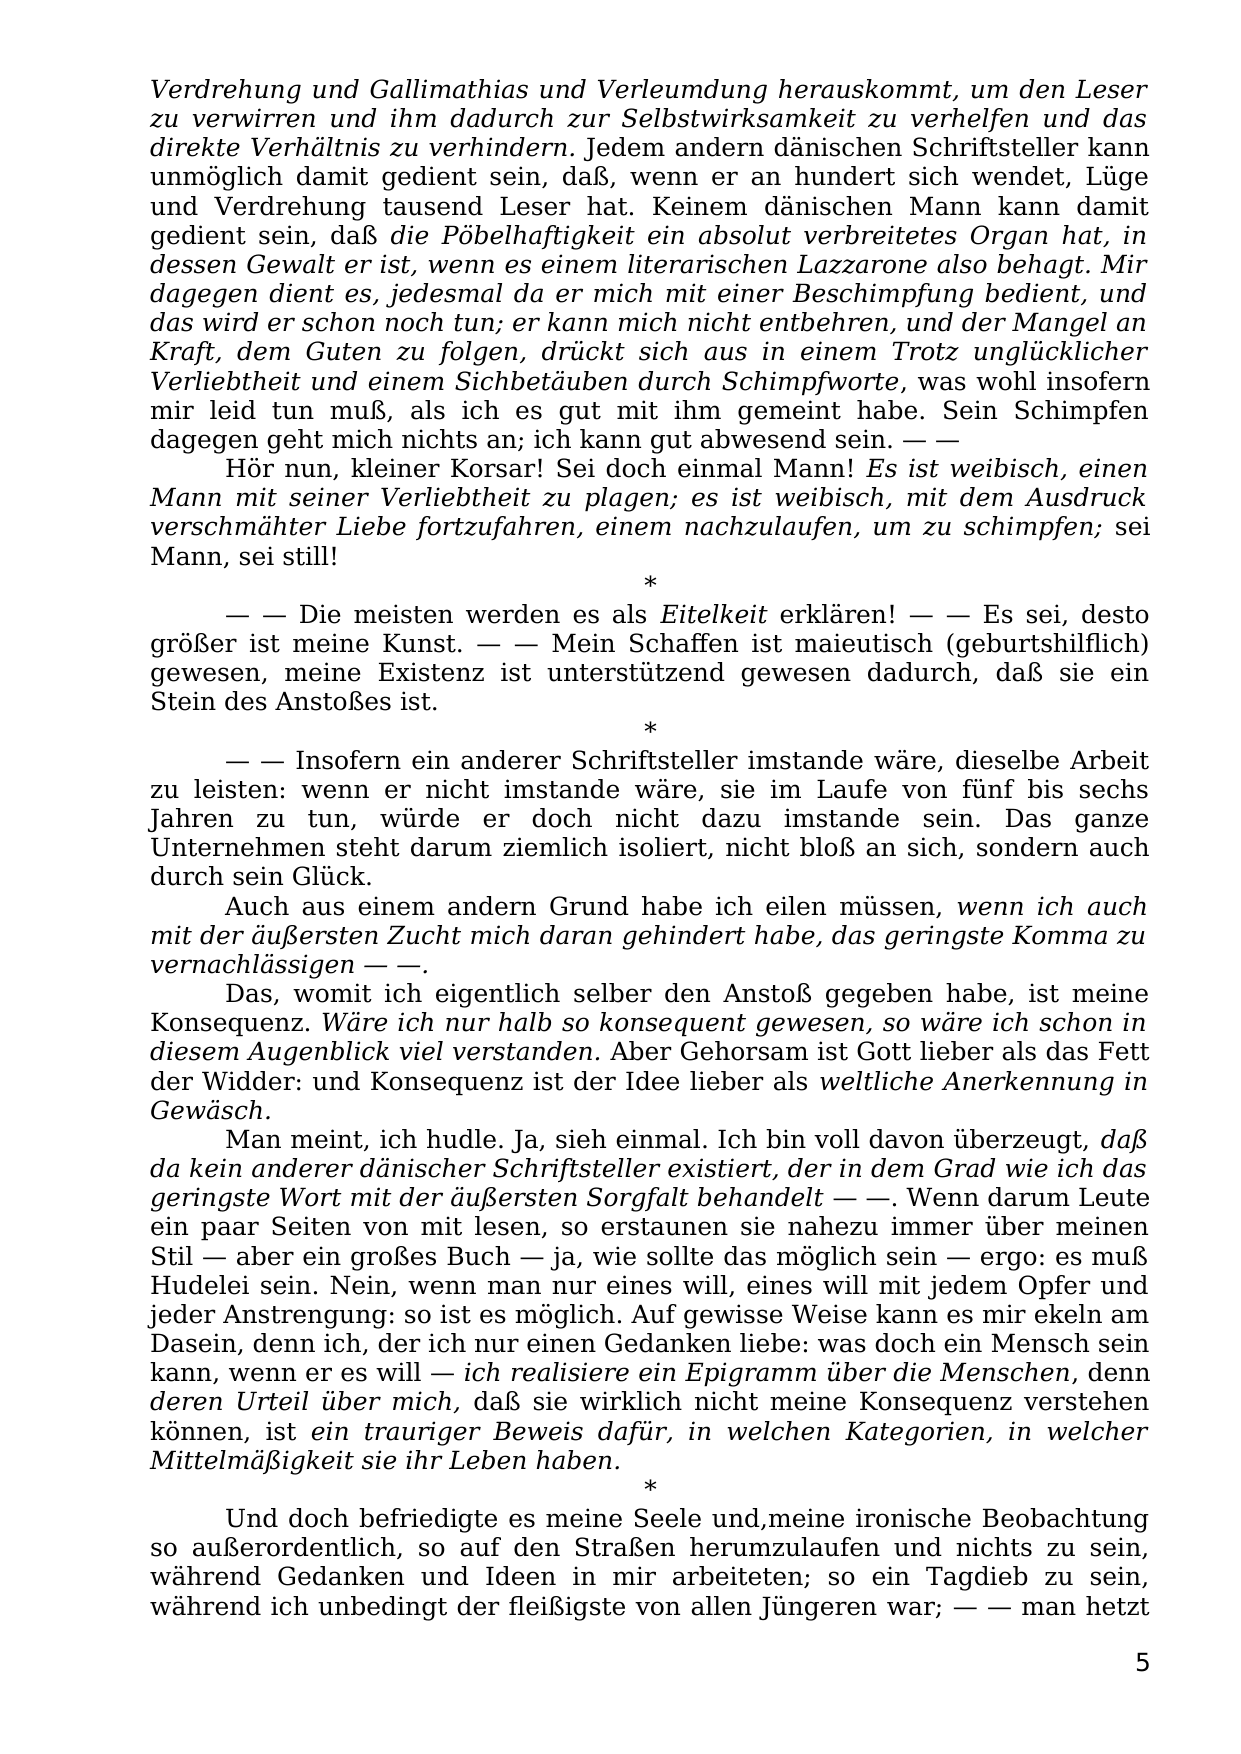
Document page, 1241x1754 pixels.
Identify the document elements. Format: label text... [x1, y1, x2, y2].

text Verdrehung und Gallimathias und Verleumdung herauskommt, um den Leser zu verwirren und ihm dadurch zur Selbstwirksamkeit zu verhelfen und das direkte Verhältnis zu verhindern. Jedem andern dänischen Schriftsteller kann unmöglich damit gedient sein, daß, wenn er an hundert sich wendet, Lüge und Verdrehung tausend Leser hat. Keinem dänischen Mann kann damit gedient sein, daß die Pöbelhaftigkeit ein absolut verbreitetes Organ hat, in dessen Gewalt er ist, wenn es einem literarischen Lazzarone also behagt. Mir dagegen dient es, jedesmal da er mich mit einer Beschimpfung bedient, und das wird er schon noch tun; er kann mich nicht entbehren, und der Mangel an Kraft, dem Guten zu folgen, drückt sich aus in einem Trotz unglücklicher Verliebtheit und einem Sichbetäuben durch Schimpfworte, was wohl insofern mir leid tun muß, als ich es gut mit ihm gemeint habe. Sein Schimpfen dagegen geht mich nichts an; ich kann gut abwesend sein. — — [150, 75, 1151, 454]
text * [150, 717, 1151, 746]
text * [150, 1475, 1151, 1504]
text Man meint, ich hudle. Ja, sieh einmal. Ich bin voll davon überzeugt, daß da kein anderer dänischer Schriftsteller existiert, der in dem Grad wie ich das geringste Wort mit der äußersten Sorgfalt behandelt — —. Wenn darum Leute ein paar Seiten von mit lesen, so erstaunen sie nahezu immer über meinen Stil — aber ein großes Buch — ja, wie sollte das möglich sein — ergo: es muß Hudelei sein. Nein, wenn man nur eines will, eines will mit jedem Opfer und jeder Anstrengung: so ist es möglich. Auf gewisse Weise kann es mir ekeln am Dasein, denn ich, der ich nur einen Gedanken liebe: was doch ein Mensch sein kann, wenn er es will — ich realisiere ein Epigramm über die Menschen, denn deren Urteil über mich, daß sie wirklich nicht meine Konsequenz verstehen können, ist ein trauriger Beweis dafür, in welchen Kategorien, in welcher Mittelmäßigkeit sie ihr Leben haben. [150, 1125, 1151, 1475]
text * [150, 571, 1151, 600]
text Das, womit ich eigentlich selber den Anstoß gegeben habe, ist meine Konsequenz. Wäre ich nur halb so konsequent gewesen, so wäre ich schon in diesem Augenblick viel verstanden. Aber Gehorsam ist Gott lieber als das Fett der Widder: und Konsequenz ist der Idee lieber als weltliche Anerkennung in Gewäsch. [150, 979, 1151, 1125]
text Auch aus einem andern Grund habe ich eilen müssen, wenn ich auch mit der äußersten Zucht mich daran gehindert habe, das geringste Komma zu vernachlässigen — —. [150, 892, 1151, 979]
text Und doch befriedigte es meine Seele und,meine ironische Beobachtung so außerordentlich, so auf den Straßen herumzulaufen und nichts zu sein, während Gedanken und Ideen in mir arbeiteten; so ein Tagdieb zu sein, während ich unbedingt der fleißigste von allen Jüngeren war; — — man hetzt [150, 1504, 1151, 1621]
text — — Insofern ein anderer Schriftsteller imstande wäre, dieselbe Arbeit zu leisten: wenn er nicht imstande wäre, sie im Laufe von fünf bis sechs Jahren zu tun, würde er doch nicht dazu imstande sein. Das ganze Unternehmen steht darum ziemlich isoliert, nicht bloß an sich, sondern auch durch sein Glück. [150, 746, 1151, 892]
text Hör nun, kleiner Korsar! Sei doch einmal Mann! Es ist weibisch, einen Mann mit seiner Verliebtheit zu plagen; es ist weibisch, mit dem Ausdruck verschmähter Liebe fortzufahren, einem nachzulaufen, um zu schimpfen; sei Mann, sei still! [150, 454, 1151, 571]
text — — Die meisten werden es als Eitelkeit erklären! — — Es sei, desto größer ist meine Kunst. — — Mein Schaffen ist maieutisch (geburtshilflich) gewesen, meine Existenz ist unterstützend gewesen dadurch, daß sie ein Stein des Anstoßes ist. [150, 600, 1151, 717]
